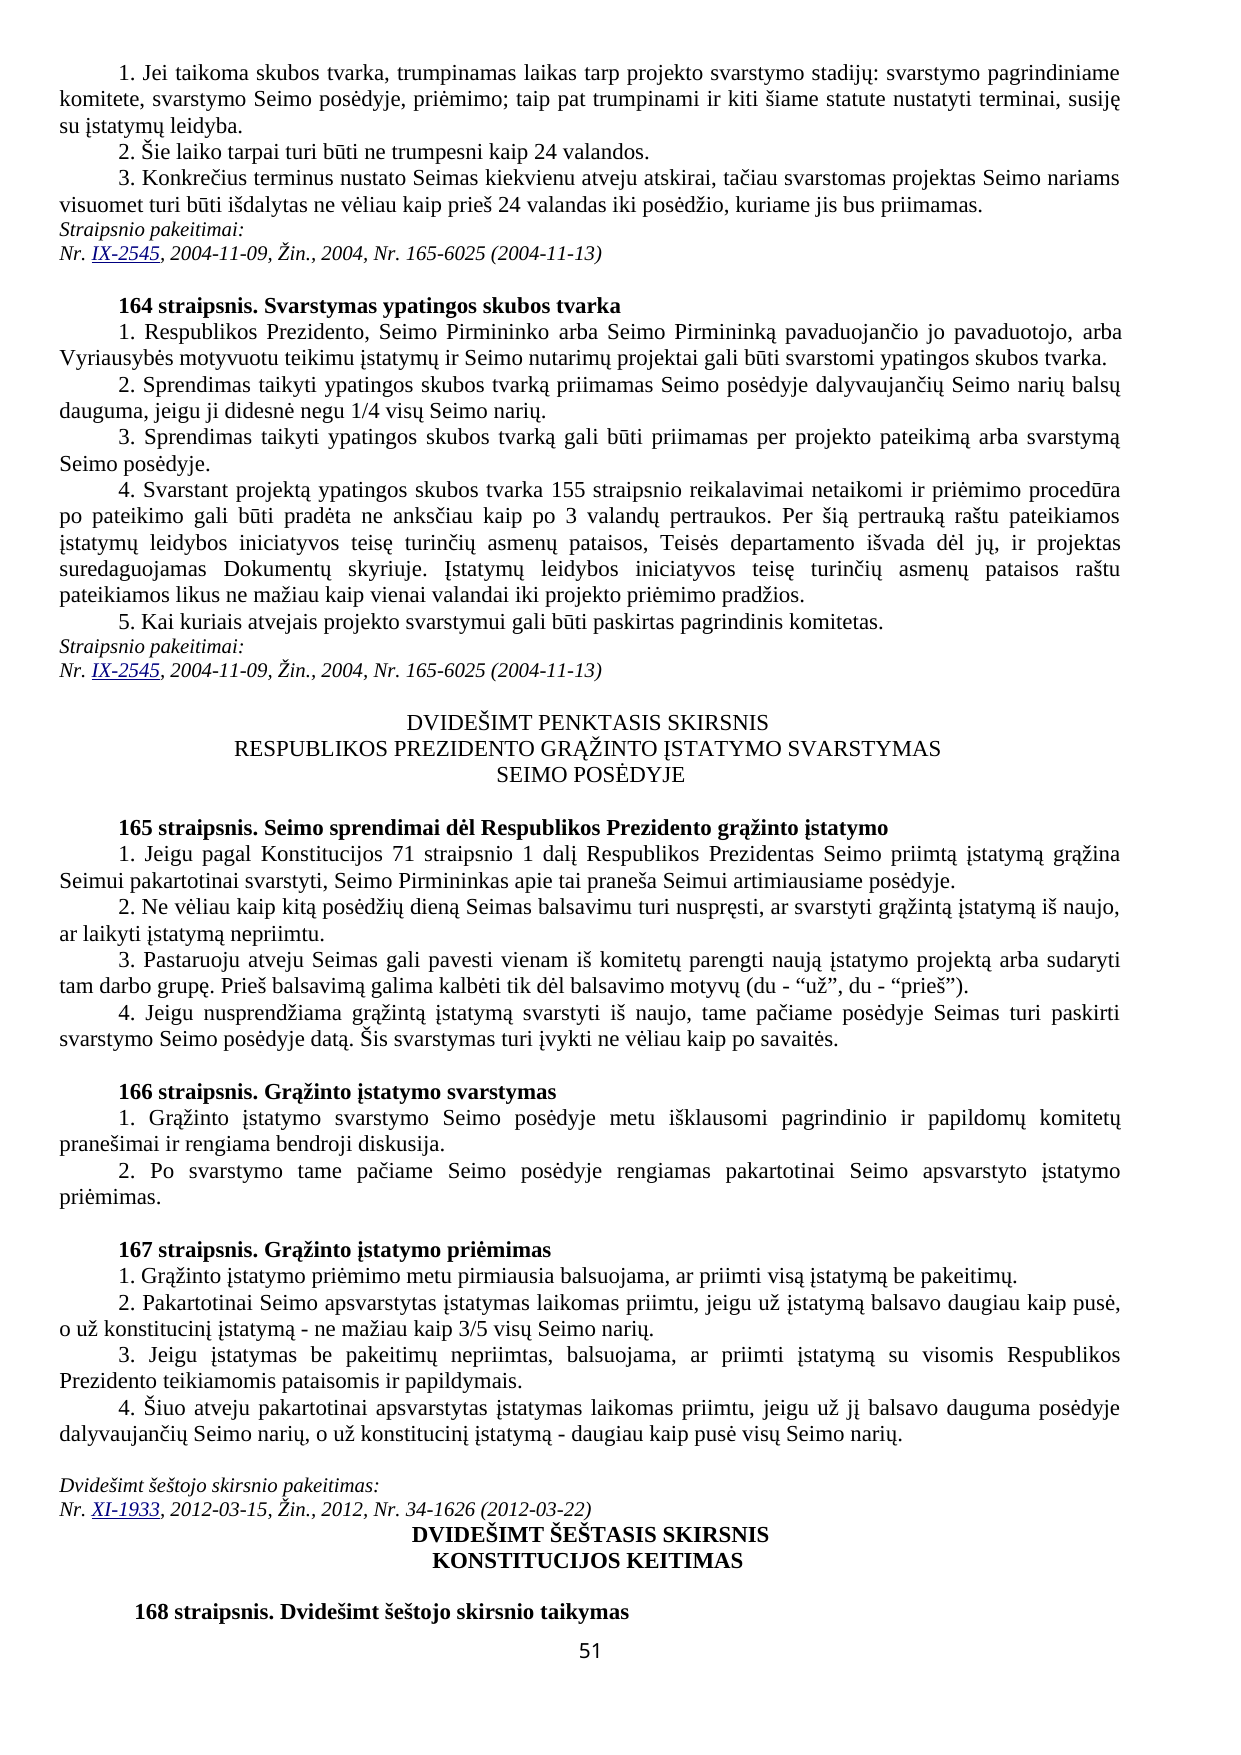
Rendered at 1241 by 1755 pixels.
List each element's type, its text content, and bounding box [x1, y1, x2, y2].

text 2. Ne vėliau kaip kitą posėdžių dieną Seimas balsavimu turi nuspręsti, ar svarstyti grąžintą įstatymą iš naujo, ar laikyti įstatymą nepriimtu. [59, 893, 1122, 946]
text KONSTITUCIJOS KEITIMAS [59, 1547, 1122, 1574]
text 3. Sprendimas taikyti ypatingos skubos tvarką gali būti priimamas per projekto pateikimą arba svarstymą Seimo posėdyje. [59, 423, 1122, 476]
text 166 straipsnis. Grąžinto įstatymo svarstymas [59, 1078, 1122, 1104]
text 3. Pastaruoju atveju Seimas gali pavesti vienam iš komitetų parengti naują įstatymo projektą arba sudaryti tam darbo grupę. Prieš balsavimą galima kalbėti tik dėl balsavimo motyvų (du - “už”, du - “prieš”). [59, 946, 1122, 999]
text Nr. XI-1933, 2012-03-15, Žin., 2012, Nr. 34-1626 (2012-03-22) [59, 1497, 1122, 1521]
text 2. Sprendimas taikyti ypatingos skubos tvarką priimamas Seimo posėdyje dalyvaujančių Seimo narių balsų dauguma, jeigu ji didesnė negu 1/4 visų Seimo narių. [59, 371, 1122, 423]
text RESPUBLIKOS PREZIDENTO GRĄŽINTO ĮSTATYMO SVARSTYMAS [59, 735, 1122, 761]
text 1. Grąžinto įstatymo svarstymo Seimo posėdyje metu išklausomi pagrindinio ir papildomų komitetų pranešimai ir rengiama bendroji diskusija. [59, 1104, 1122, 1157]
text 3. Jeigu įstatymas be pakeitimų nepriimtas, balsuojama, ar priimti įstatymą su visomis Respublikos Prezidento teikiamomis pataisomis ir papildymais. [59, 1341, 1122, 1394]
text 168 straipsnis. Dvidešimt šeštojo skirsnio taikymas [59, 1598, 1122, 1624]
text 1. Jei taikoma skubos tvarka, trumpinamas laikas tarp projekto svarstymo stadijų: svarstymo pagrindiniame komitete, svarstymo Seimo posėdyje, priėmimo; taip pat trumpinami ir kiti šiame statute nustatyti terminai, susiję su įstatymų leidyba. [59, 59, 1122, 138]
text 5. Kai kuriais atvejais projekto svarstymui gali būti paskirtas pagrindinis komitetas. [59, 608, 1122, 634]
text 165 straipsnis. Seimo sprendimai dėl Respublikos Prezidento grąžinto įstatymo [59, 814, 1122, 841]
text 1. Grąžinto įstatymo priėmimo metu pirmiausia balsuojama, ar priimti visą įstatymą be pakeitimų. [59, 1262, 1122, 1288]
subtitle DVIDEŠIMT ŠEŠTASIS SKIRSNIS [59, 1521, 1122, 1547]
text 2. Po svarstymo tame pačiame Seimo posėdyje rengiamas pakartotinai Seimo apsvarstyto įstatymo priėmimas. [59, 1157, 1122, 1209]
text Straipsnio pakeitimai: [59, 634, 1122, 658]
text Straipsnio pakeitimai: [59, 217, 1122, 241]
text 167 straipsnis. Grąžinto įstatymo priėmimas [59, 1236, 1122, 1262]
text Nr. IX-2545, 2004-11-09, Žin., 2004, Nr. 165-6025 (2004-11-13) [59, 658, 1122, 682]
text 4. Jeigu nusprendžiama grąžintą įstatymą svarstyti iš naujo, tame pačiame posėdyje Seimas turi paskirti svarstymo Seimo posėdyje datą. Šis svarstymas turi įvykti ne vėliau kaip po savaitės. [59, 999, 1122, 1051]
text 164 straipsnis. Svarstymas ypatingos skubos tvarka [59, 292, 1122, 318]
text 2. Šie laiko tarpai turi būti ne trumpesni kaip 24 valandos. [59, 138, 1122, 164]
text 2. Pakartotinai Seimo apsvarstytas įstatymas laikomas priimtu, jeigu už įstatymą balsavo daugiau kaip pusė, o už konstitucinį įstatymą - ne mažiau kaip 3/5 visų Seimo narių. [59, 1288, 1122, 1341]
text SEIMO POSĖDYJE [59, 761, 1122, 788]
text 1. Respublikos Prezidento, Seimo Pirmininko arba Seimo Pirmininką pavaduojančio jo pavaduotojo, arba Vyriausybės motyvuotu teikimu įstatymų ir Seimo nutarimų projektai gali būti svarstomi ypatingos skubos tvarka. [59, 318, 1122, 371]
text DVIDEŠIMT PENKTASIS SKIRSNIS [59, 709, 1122, 735]
text 3. Konkrečius terminus nustato Seimas kiekvienu atveju atskirai, tačiau svarstomas projektas Seimo nariams visuomet turi būti išdalytas ne vėliau kaip prieš 24 valandas iki posėdžio, kuriame jis bus priimamas. [59, 164, 1122, 217]
text Nr. IX-2545, 2004-11-09, Žin., 2004, Nr. 165-6025 (2004-11-13) [59, 241, 1122, 265]
text 1. Jeigu pagal Konstitucijos 71 straipsnio 1 dalį Respublikos Prezidentas Seimo priimtą įstatymą grąžina Seimui pakartotinai svarstyti, Seimo Pirmininkas apie tai praneša Seimui artimiausiame posėdyje. [59, 841, 1122, 893]
text 4. Šiuo atveju pakartotinai apsvarstytas įstatymas laikomas priimtu, jeigu už jį balsavo dauguma posėdyje dalyvaujančių Seimo narių, o už konstitucinį įstatymą - daugiau kaip pusė visų Seimo narių. [59, 1394, 1122, 1447]
text 4. Svarstant projektą ypatingos skubos tvarka 155 straipsnio reikalavimai netaikomi ir priėmimo procedūra po pateikimo gali būti pradėta ne anksčiau kaip po 3 valandų pertraukos. Per šią pertrauką raštu pateikiamos įstatymų leidybos iniciatyvos teisę turinčių asmenų pataisos, Teisės departamento išvada dėl jų, ir projektas suredaguojamas Dokumentų skyriuje. Įstatymų leidybos iniciatyvos teisę turinčių asmenų pataisos raštu pateikiamos likus ne mažiau kaip vienai valandai iki projekto priėmimo pradžios. [59, 476, 1122, 608]
text Dvidešimt šeštojo skirsnio pakeitimas: [59, 1473, 1122, 1497]
